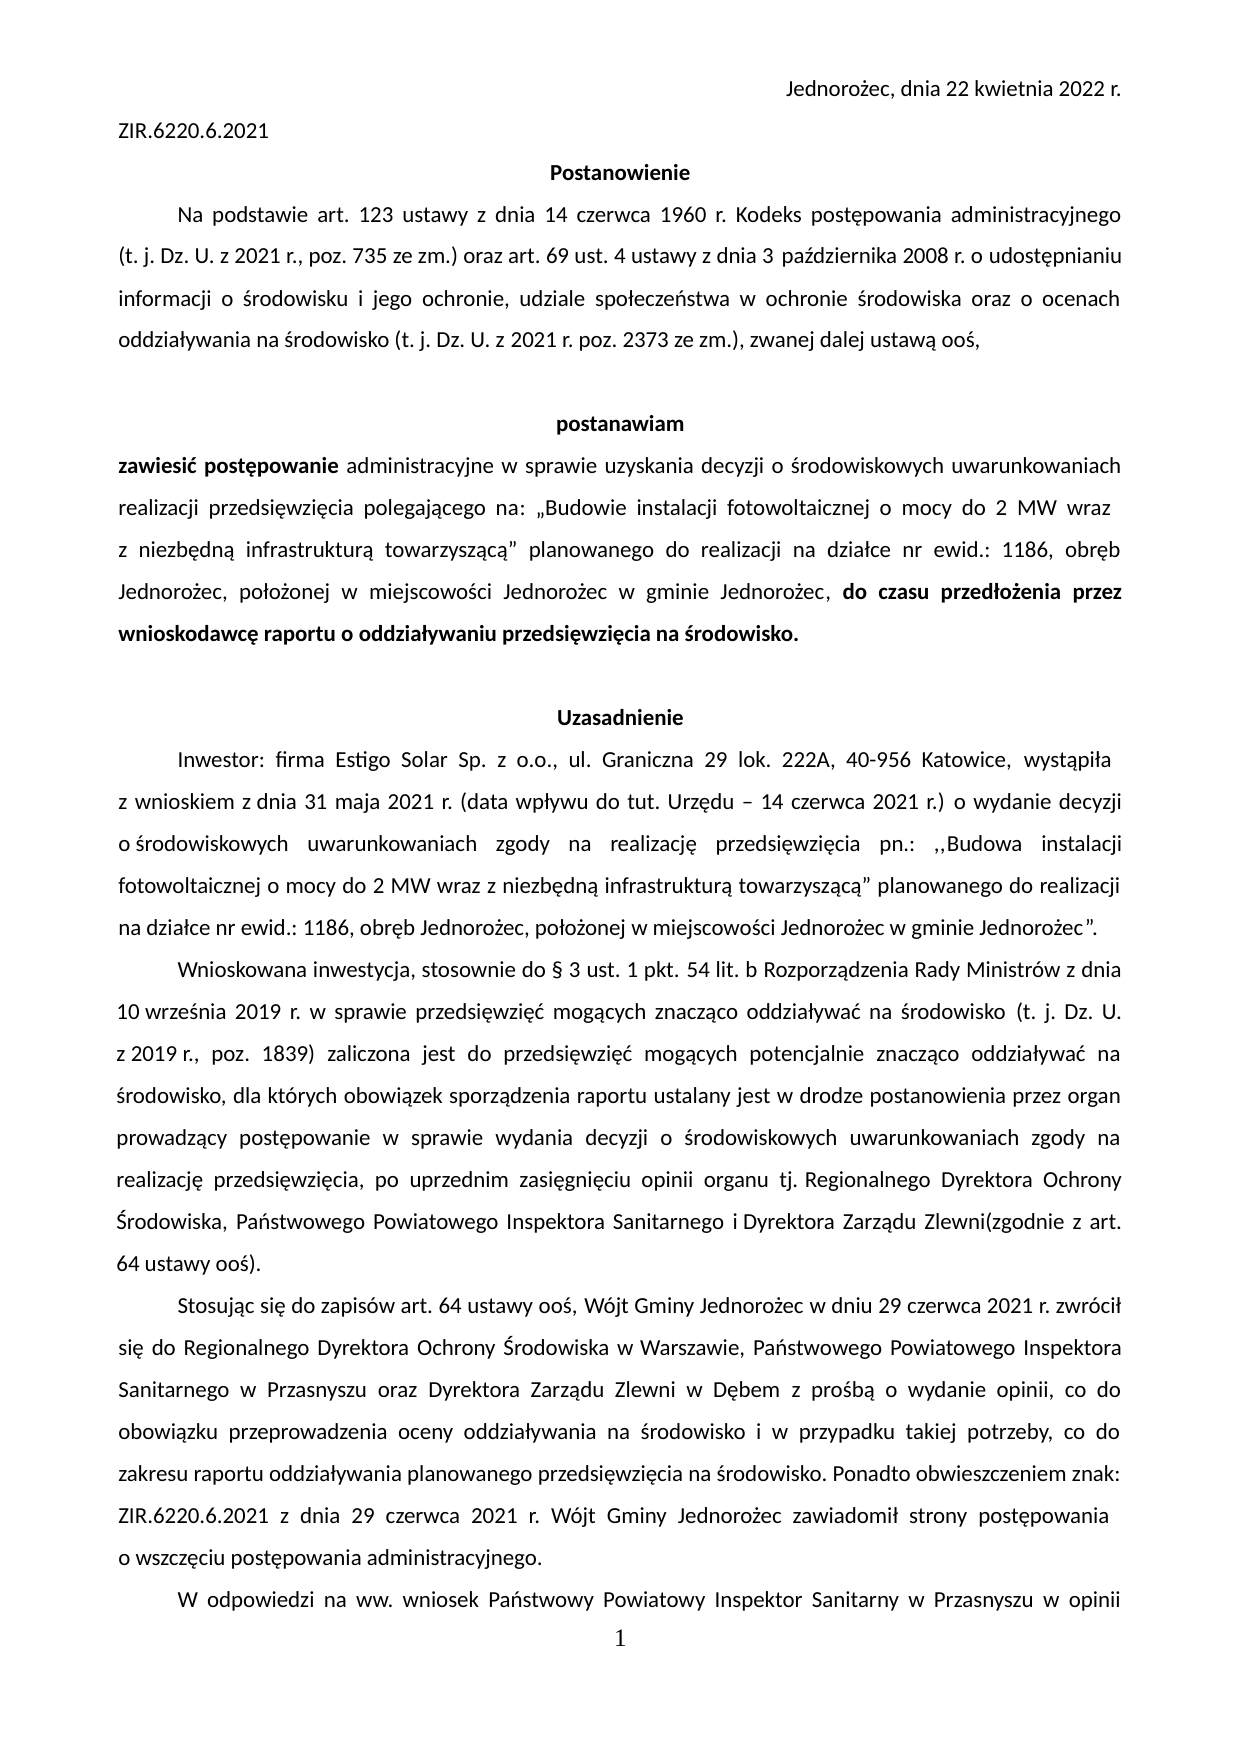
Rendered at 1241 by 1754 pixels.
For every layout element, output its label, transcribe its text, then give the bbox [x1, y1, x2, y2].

text Stosując się do zapisów art. 64 ustawy ooś, Wójt Gminy Jednorożec w dniu 29 czerwca 2021 r. zwrócił się do Regionalnego Dyrektora Ochrony Środowiska w Warszawie, Państwowego Powiatowego Inspektora Sanitarnego w Przasnyszu oraz Dyrektora Zarządu Zlewni w Dębem z prośbą o wydanie opinii, co do obowiązku przeprowadzenia oceny oddziaływania na środowisko i w przypadku takiej potrzeby, co do zakresu raportu oddziaływania planowanego przedsięwzięcia na środowisko. Ponadto obwieszczeniem znak: ZIR.6220.6.2021 z dnia 29 czerwca 2021 r. Wójt Gminy Jednorożec zawiadomił strony postępowania o wszczęciu postępowania administracyjnego. [118, 1291, 1122, 1571]
text zawiesić postępowanie administracyjne w sprawie uzyskania decyzji o środowiskowych uwarunkowaniach realizacji przedsięwzięcia polegającego na: „Budowie instalacji fotowoltaicznej o mocy do 2 MW wraz z niezbędną infrastrukturą towarzyszącą” planowanego do realizacji na działce nr ewid.: 1186, obręb Jednorożec, położonej w miejscowości Jednorożec w gminie Jednorożec, do czasu przedłożenia przez wnioskodawcę raportu o oddziaływaniu przedsięwzięcia na środowisko. [118, 452, 1122, 647]
text ZIR.6220.6.2021 [118, 116, 1122, 144]
text Wnioskowana inwestycja, stosownie do § 3 ust. 1 pkt. 54 lit. b Rozporządzenia Rady Ministrów z dnia 10 września 2019 r. w sprawie przedsięwzięć mogących znacząco oddziaływać na środowisko (t. j. Dz. U. z 2019 r., poz. 1839) zaliczona jest do przedsięwzięć mogących potencjalnie znacząco oddziaływać na środowisko, dla których obowiązek sporządzenia raportu ustalany jest w drodze postanowienia przez organ prowadzący postępowanie w sprawie wydania decyzji o środowiskowych uwarunkowaniach zgody na realizację przedsięwzięcia, po uprzednim zasięgnięciu opinii organu tj. Regionalnego Dyrektora Ochrony Środowiska, Państwowego Powiatowego Inspektora Sanitarnego i Dyrektora Zarządu Zlewni(zgodnie z art. 64 ustawy ooś). [116, 955, 1122, 1277]
text Na podstawie art. 123 ustawy z dnia 14 czerwca 1960 r. Kodeks postępowania administracyjnego (t. j. Dz. U. z 2021 r., poz. 735 ze zm.) oraz art. 69 ust. 4 ustawy z dnia 3 października 2008 r. o udostępnianiu informacji o środowisku i jego ochronie, udziale społeczeństwa w ochronie środowiska oraz o ocenach oddziaływania na środowisko (t. j. Dz. U. z 2021 r. poz. 2373 ze zm.), zwanej dalej ustawą ooś, [118, 200, 1122, 354]
text postanawiam [118, 409, 1122, 438]
text W odpowiedzi na ww. wniosek Państwowy Powiatowy Inspektor Sanitarny w Przasnyszu w opinii [118, 1585, 1122, 1613]
text Uzasadnienie [118, 703, 1122, 731]
text Inwestor: firma Estigo Solar Sp. z o.o., ul. Graniczna 29 lok. 222A, 40-956 Katowice, wystąpiła z wnioskiem z dnia 31 maja 2021 r. (data wpływu do tut. Urzędu – 14 czerwca 2021 r.) o wydanie decyzji o środowiskowych uwarunkowaniach zgody na realizację przedsięwzięcia pn.: ,,Budowa instalacji fotowoltaicznej o mocy do 2 MW wraz z niezbędną infrastrukturą towarzyszącą” planowanego do realizacji na działce nr ewid.: 1186, obręb Jednorożec, położonej w miejscowości Jednorożec w gminie Jednorożec”. [118, 745, 1122, 941]
text Jednorożec, dnia 22 kwietnia 2022 r. [118, 74, 1122, 102]
text Postanowienie [118, 158, 1122, 186]
